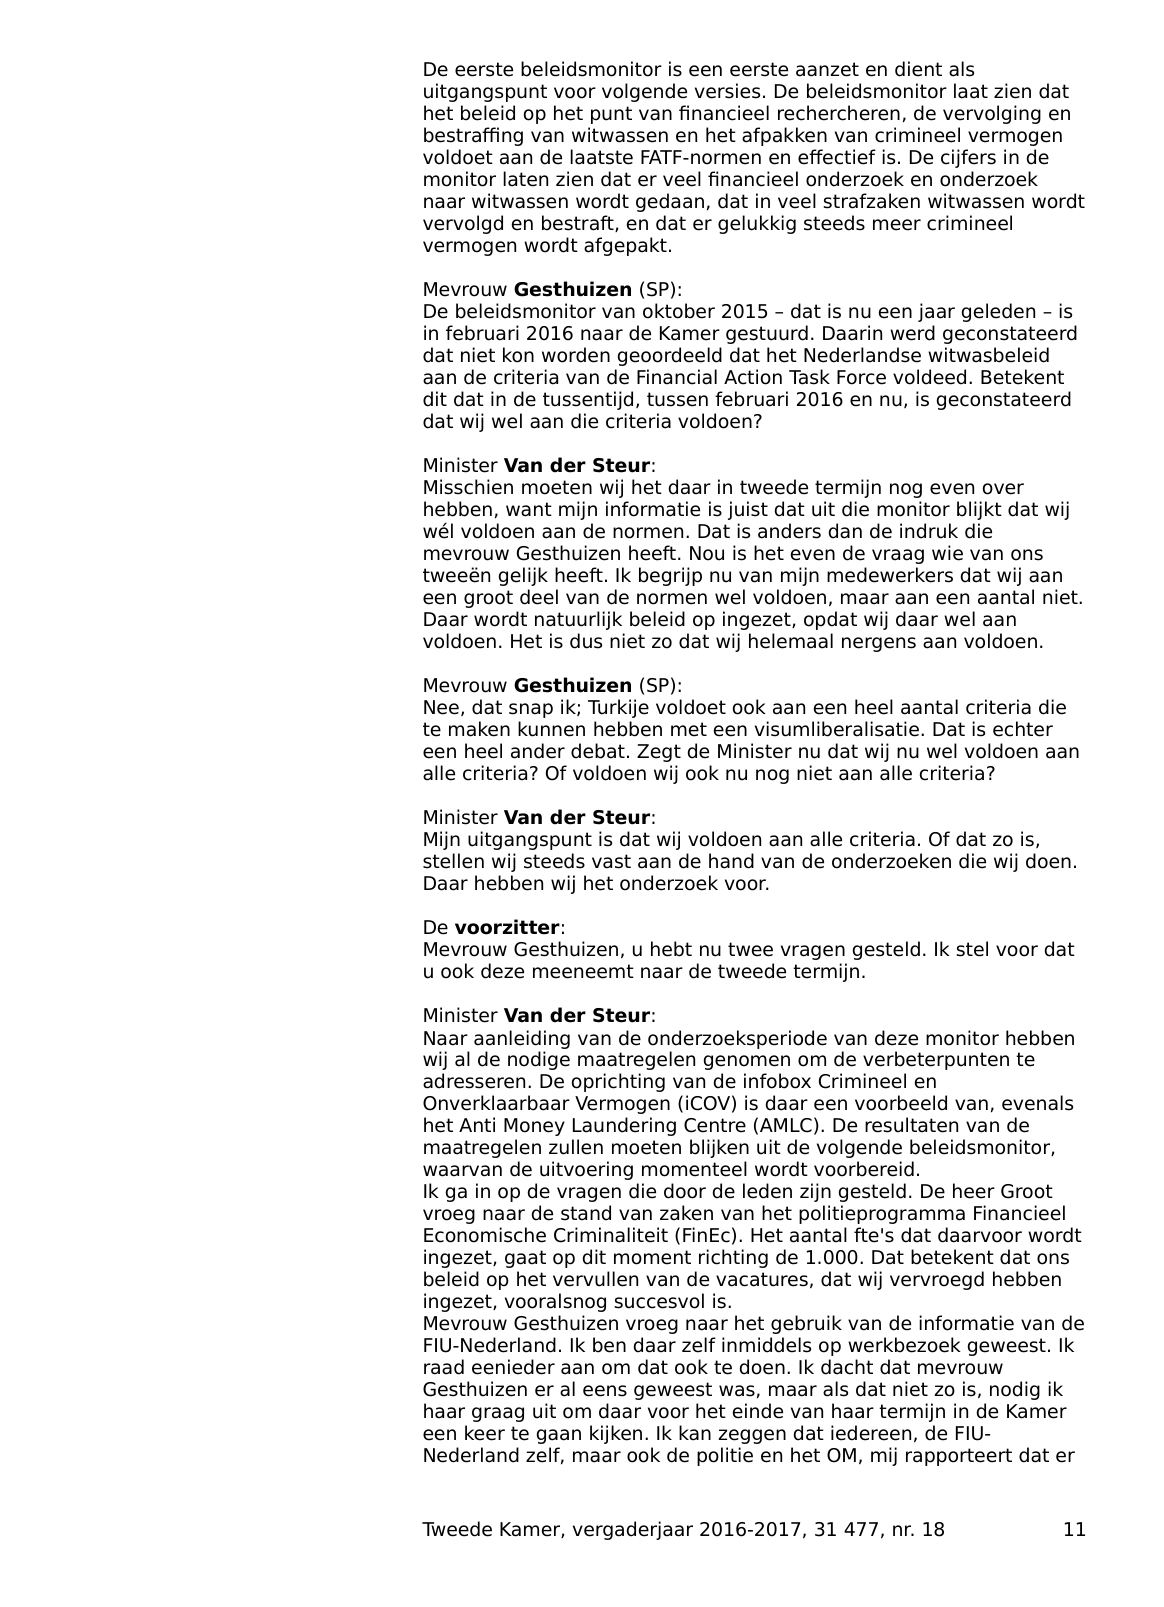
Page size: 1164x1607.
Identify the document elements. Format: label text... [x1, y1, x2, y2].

text Mevrouw Gesthuizen vroeg naar het gebruik van de informatie van de FIU-Nederland. Ik ben daar zelf inmiddels op werkbezoek geweest. Ik raad eenieder aan om dat ook te doen. Ik dacht dat mevrouw Gesthuizen er al eens geweest was, maar als dat niet zo is, nodig ik haar graag uit om daar voor het einde van haar termijn in de Kamer een keer te gaan kijken. Ik kan zeggen dat iedereen, de FIU-Nederland zelf, maar ook de politie en het OM, mij rapporteert dat er [422, 1313, 1087, 1467]
text De eerste beleidsmonitor is een eerste aanzet en dient als uitgangspunt voor volgende versies. De beleidsmonitor laat zien dat het beleid op het punt van financieel rechercheren, de vervolging en bestraffing van witwassen en het afpakken van crimineel vermogen voldoet aan de laatste FATF-normen en effectief is. De cijfers in de monitor laten zien dat er veel financieel onderzoek en onderzoek naar witwassen wordt gedaan, dat in veel strafzaken witwassen wordt vervolgd en bestraft, en dat er gelukkig steeds meer crimineel vermogen wordt afgepakt. [422, 59, 1087, 257]
text Minister Van der Steur: [422, 807, 1087, 829]
text Nee, dat snap ik; Turkije voldoet ook aan een heel aantal criteria die te maken kunnen hebben met een visumliberalisatie. Dat is echter een heel ander debat. Zegt de Minister nu dat wij nu wel voldoen aan alle criteria? Of voldoen wij ook nu nog niet aan alle criteria? [422, 697, 1087, 785]
text Misschien moeten wij het daar in tweede termijn nog even over hebben, want mijn informatie is juist dat uit die monitor blijkt dat wij wél voldoen aan de normen. Dat is anders dan de indruk die mevrouw Gesthuizen heeft. Nou is het even de vraag wie van ons tweeën gelijk heeft. Ik begrijp nu van mijn medewerkers dat wij aan een groot deel van de normen wel voldoen, maar aan een aantal niet. Daar wordt natuurlijk beleid op ingezet, opdat wij daar wel aan voldoen. Het is dus niet zo dat wij helemaal nergens aan voldoen. [422, 477, 1087, 653]
text Mijn uitgangspunt is dat wij voldoen aan alle criteria. Of dat zo is, stellen wij steeds vast aan de hand van de onderzoeken die wij doen. Daar hebben wij het onderzoek voor. [422, 829, 1087, 895]
text Ik ga in op de vragen die door de leden zijn gesteld. De heer Groot vroeg naar de stand van zaken van het politieprogramma Financieel Economische Criminaliteit (FinEc). Het aantal fte's dat daarvoor wordt ingezet, gaat op dit moment richting de 1.000. Dat betekent dat ons beleid op het vervullen van de vacatures, dat wij vervroegd hebben ingezet, vooralsnog succesvol is. [422, 1181, 1087, 1313]
text Naar aanleiding van de onderzoeksperiode van deze monitor hebben wij al de nodige maatregelen genomen om de verbeterpunten te adresseren. De oprichting van de infobox Crimineel en Onverklaarbaar Vermogen (iCOV) is daar een voorbeeld van, evenals het Anti Money Laundering Centre (AMLC). De resultaten van de maatregelen zullen moeten blijken uit de volgende beleidsmonitor, waarvan de uitvoering momenteel wordt voorbereid. [422, 1027, 1087, 1181]
text Mevrouw Gesthuizen (SP): [422, 675, 1087, 697]
text Minister Van der Steur: [422, 455, 1087, 477]
text Mevrouw Gesthuizen, u hebt nu twee vragen gesteld. Ik stel voor dat u ook deze meeneemt naar de tweede termijn. [422, 939, 1087, 983]
text Mevrouw Gesthuizen (SP): [422, 279, 1087, 301]
text Minister Van der Steur: [422, 1005, 1087, 1027]
text De beleidsmonitor van oktober 2015 – dat is nu een jaar geleden – is in februari 2016 naar de Kamer gestuurd. Daarin werd geconstateerd dat niet kon worden geoordeeld dat het Nederlandse witwasbeleid aan de criteria van de Financial Action Task Force voldeed. Betekent dit dat in de tussentijd, tussen februari 2016 en nu, is geconstateerd dat wij wel aan die criteria voldoen? [422, 301, 1087, 433]
text De voorzitter: [422, 917, 1087, 939]
